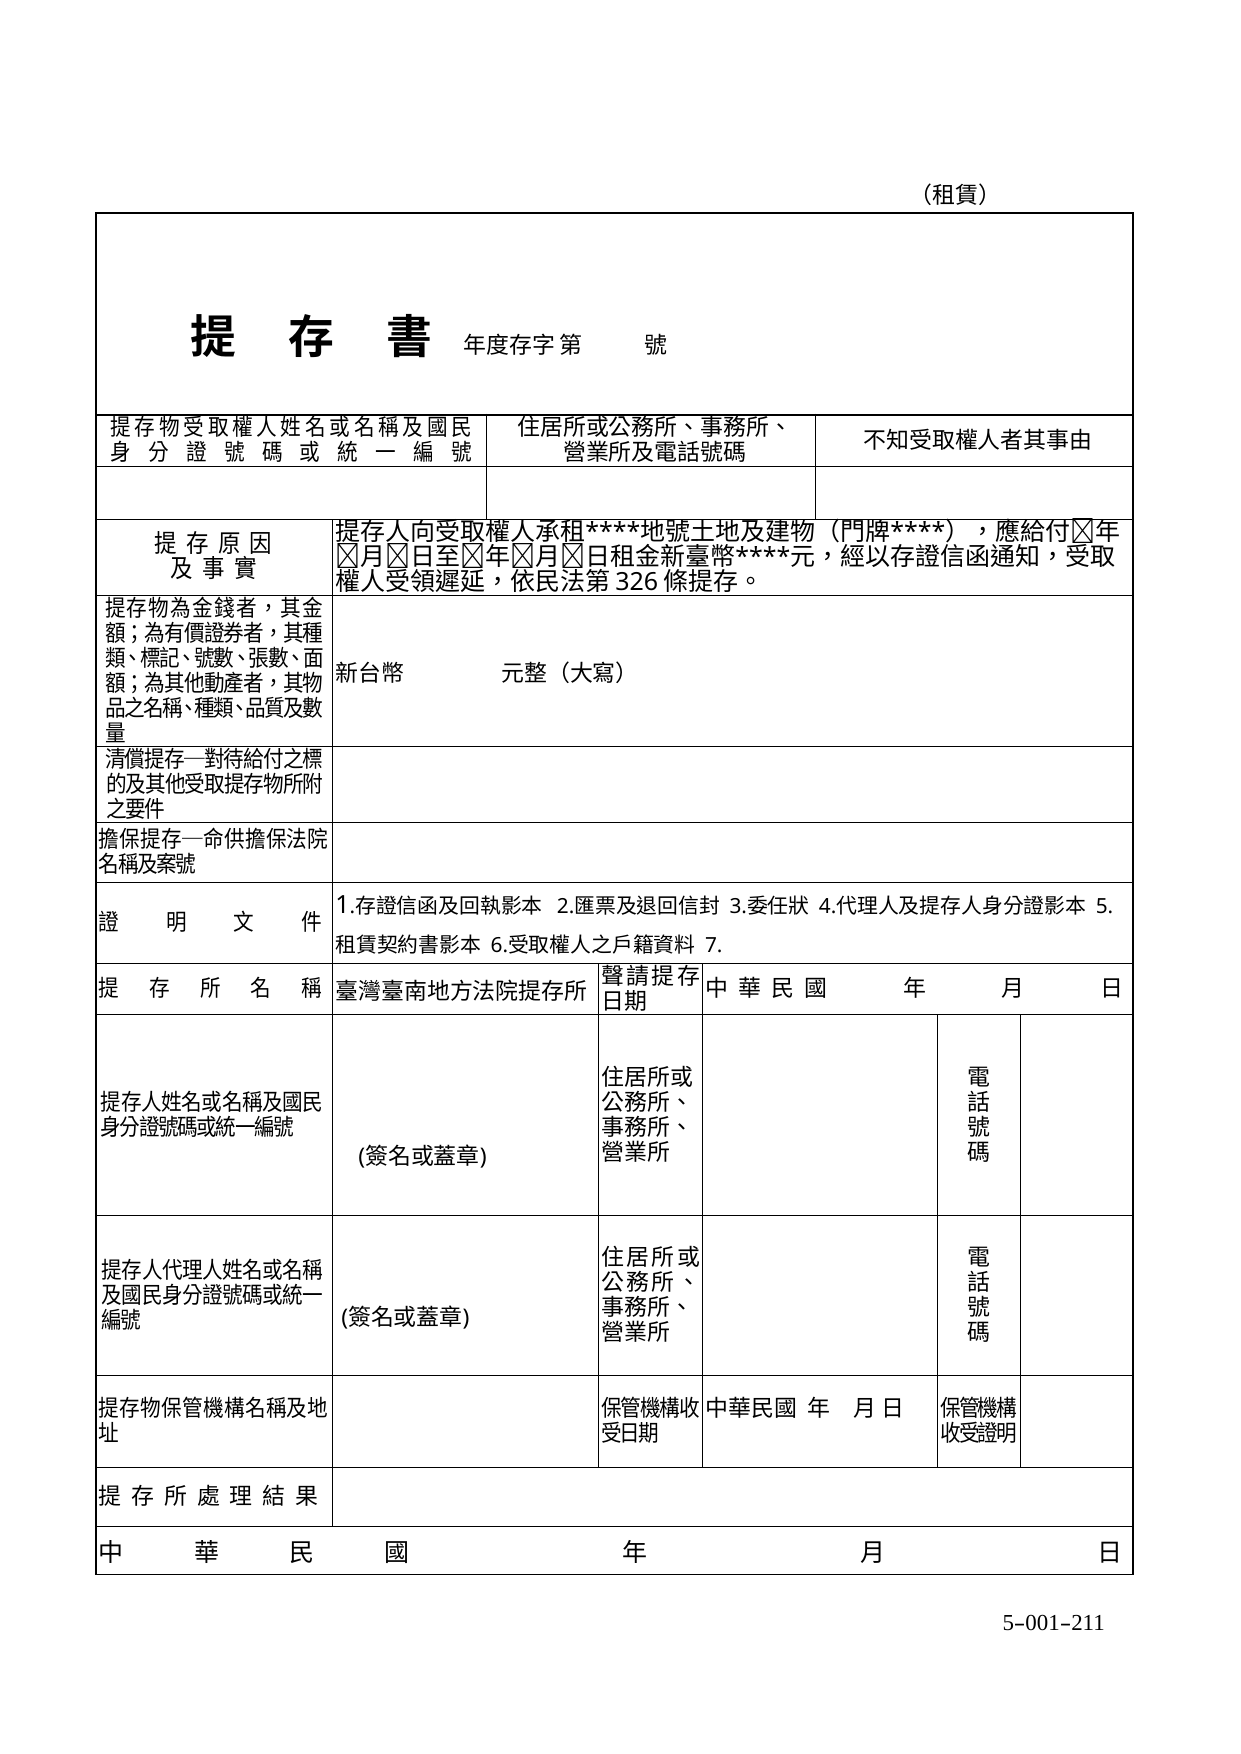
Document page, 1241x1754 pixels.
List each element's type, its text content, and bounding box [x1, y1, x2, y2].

table_cell 擔保提存─命供擔保法院名稱及案號 [97, 823, 332, 882]
table_cell 住居所或公務所、事務所、 營業所 [599, 1216, 702, 1375]
table_cell 不知受取權人者其事由 [816, 416, 1132, 466]
table_cell 中華民國 年 月 日 [703, 964, 1132, 1014]
table_cell 提存人代理人姓名或名稱及國民身分證號碼或統一編號 [97, 1216, 332, 1375]
table_cell [1021, 1376, 1132, 1467]
table_cell [1021, 1015, 1132, 1215]
table_cell [703, 1015, 937, 1215]
table_cell 聲請提存日期 [599, 964, 702, 1014]
table_cell [487, 467, 815, 519]
table_header 提 存 書 年度存字 第 號 [97, 214, 1132, 413]
table_cell 提存所名稱 [97, 964, 332, 1014]
table_cell 住居所或公務所、事務所、 營業所 [599, 1015, 702, 1215]
table_cell 中 華 民 國 年 月 日 [97, 1527, 1132, 1574]
table_cell [703, 1216, 937, 1375]
table_cell 提存物保管機構名稱及地址 [97, 1376, 332, 1467]
table_cell 保管機構收受證明 [938, 1376, 1020, 1467]
table_cell 提 存 所 處 理 結 果 [97, 1468, 332, 1526]
table_cell 電 話 號 碼 [938, 1216, 1020, 1375]
table_cell 提存人姓名或名稱及國民身分證號碼或統一編號 [97, 1015, 332, 1215]
table_cell 住居所或公務所、事務所、 營業所及電話號碼 [487, 416, 815, 466]
table_cell 清償提存─對待給付之標的及其他受取提存物所附之要件 [97, 747, 332, 822]
table_cell (簽名或蓋章) [333, 1216, 598, 1375]
table_cell [97, 467, 486, 519]
table_cell [333, 747, 1132, 822]
table_cell (簽名或蓋章) [333, 1015, 598, 1215]
table_cell 提存物為金錢者，其金額；為有價證券者，其種類、標記、號數、張數、面額；為其他動產者，其物品之名稱、種類、品質及數量 [97, 596, 332, 746]
table_cell 新台幣 元整（大寫） [333, 596, 1132, 746]
table_cell [1021, 1216, 1132, 1375]
table_cell 電 話 號 碼 [938, 1015, 1020, 1215]
table_cell 提存人向受取權人承租****地號土地及建物（門牌****），應給付年月日至年月日租金新臺幣****元，經以存證信函通知，受取權人受領遲延，依民法第326條提存。 [333, 520, 1132, 595]
table_cell 保管機構收受日期 [599, 1376, 702, 1467]
table_cell 提存物受取權人姓名或名稱及國民 身分證號碼或統一編號 [97, 416, 486, 466]
table_cell 臺灣臺南地方法院提存所 [333, 964, 598, 1014]
table_cell 證明文件 [97, 883, 332, 963]
table_cell 1.存證信函及回執影本 2.匯票及退回信封 3.委任狀 4.代理人及提存人身分證影本 5.租賃契約書影本 6.受取權人之戶籍資料 7. [333, 883, 1132, 963]
table_cell [816, 467, 1132, 519]
table_cell 提 存 原 因 及 事 實 [97, 520, 332, 595]
table_cell [333, 1468, 1132, 1526]
table_cell 中華民國 年 月 日 [703, 1376, 937, 1467]
table_cell [333, 823, 1132, 882]
table_cell [333, 1376, 598, 1467]
